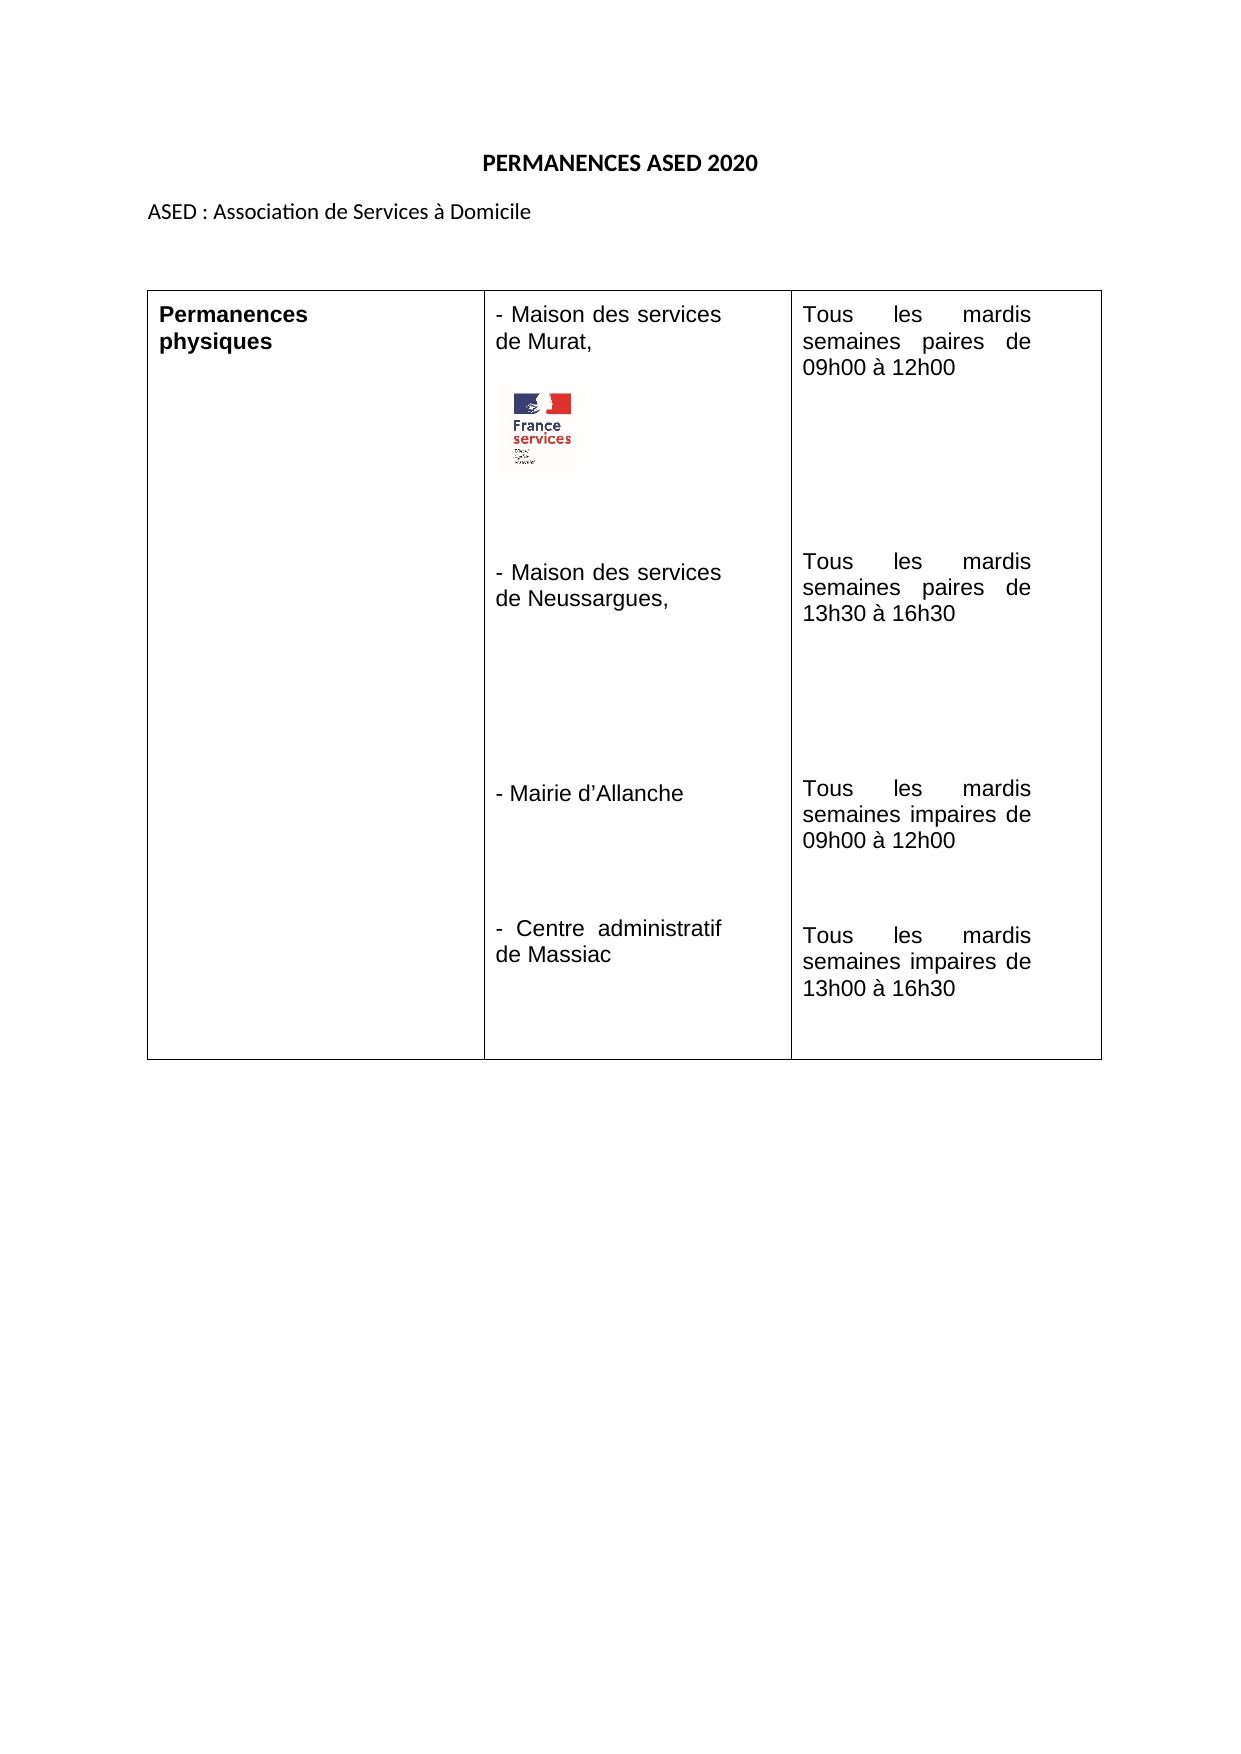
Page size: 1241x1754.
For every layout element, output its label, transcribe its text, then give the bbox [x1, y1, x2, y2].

table_header Tous les mardis semaines paires de 09h00 à 12h00 Tous les mardis semaines paires de 13h30 à 16h30 Tous les mardis semaines impaires de 09h00 à 12h00 Tous les mardis semaines impaires de 13h00 à 16h30 [792, 291, 1101, 1058]
text PERMANENCES ASED 2020 [148, 148, 1093, 178]
table_header - Maison des services de Murat, - Maison des services de Neussargues, - Mairie d’Allanche - Centre administratif de Massiac [485, 291, 791, 1058]
text ASED : Association de Services à Domicile [148, 197, 1093, 225]
table_header Permanences physiques [148, 291, 484, 1058]
